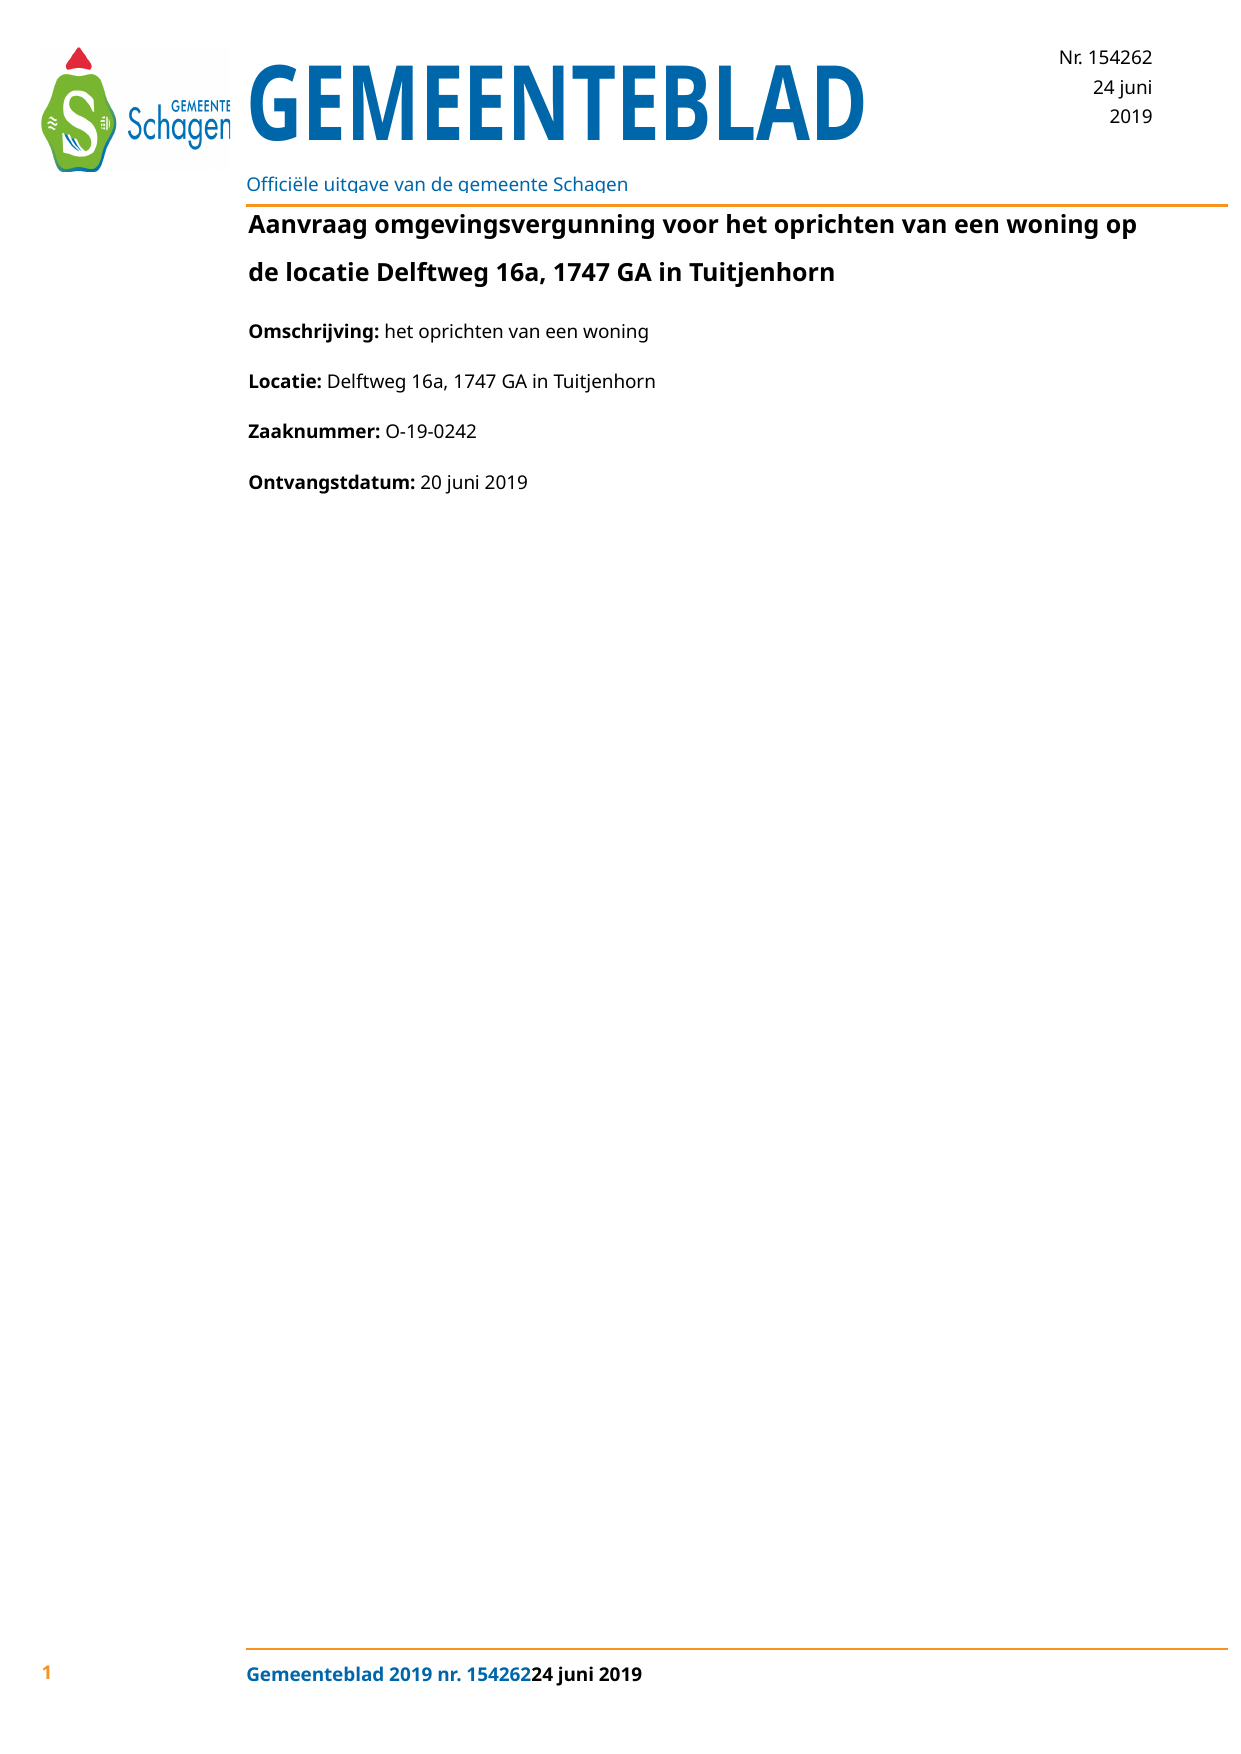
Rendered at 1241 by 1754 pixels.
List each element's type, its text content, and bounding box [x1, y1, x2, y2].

text Locatie: Delftweg 16a, 1747 GA in Tuitjenhorn [248, 368, 1152, 394]
text Ontvangstdatum: 20 juni 2019 [248, 469, 1152, 495]
text Aanvraag omgevingsvergunning voor het oprichten van een woning op de locatie Delftweg 16a, 1747 GA in Tuitjenhorn [248, 207, 1152, 288]
text Omschrijving: het oprichten van een woning [248, 318, 1152, 344]
picture [41, 47, 231, 172]
text Zaaknummer: O-19-0242 [248, 419, 1152, 444]
